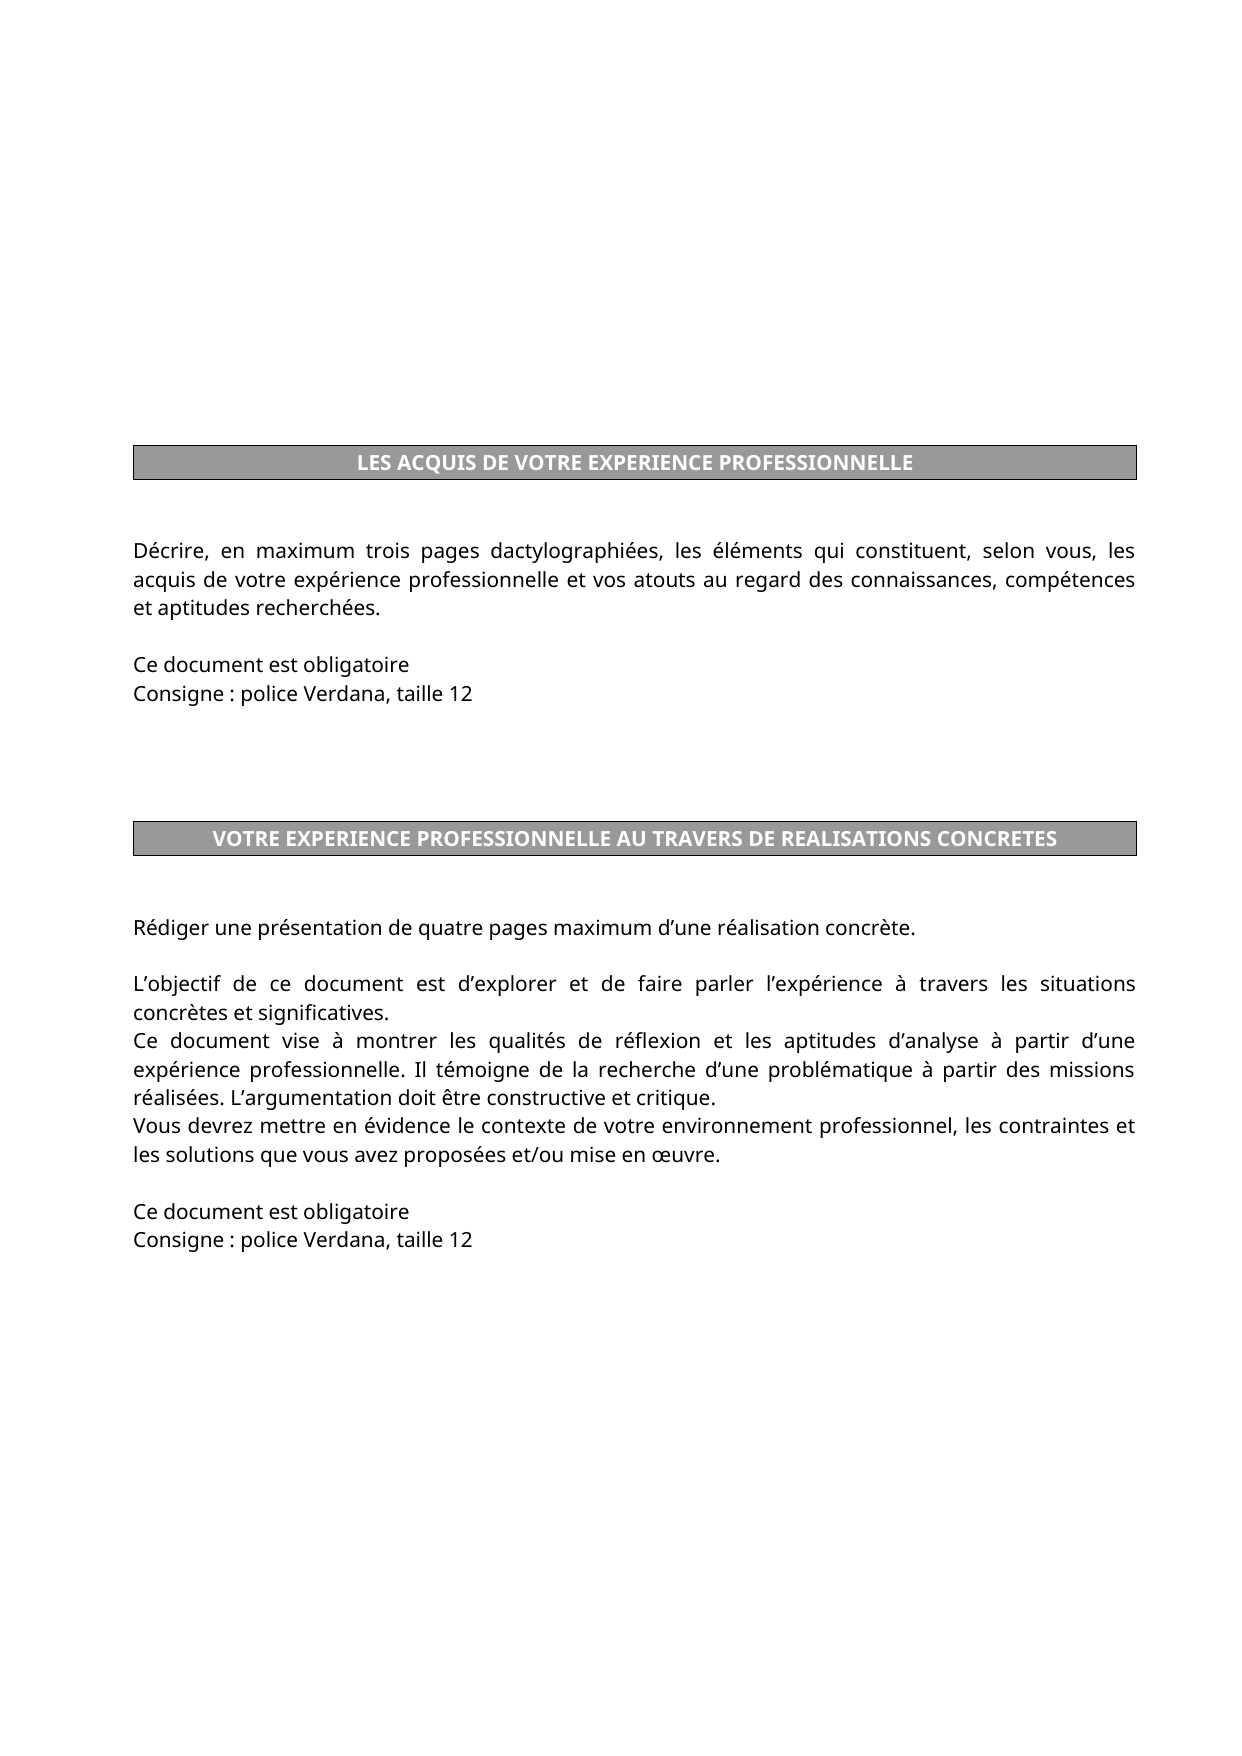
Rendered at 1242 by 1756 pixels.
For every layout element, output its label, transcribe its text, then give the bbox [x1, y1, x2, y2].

text Ce document vise à montrer les qualités de réflexion et les aptitudes d’analyse à partir d’une expérience professionnelle. Il témoigne de la recherche d’une problématique à partir des missions réalisées. L’argumentation doit être constructive et critique. [133, 1026, 1137, 1112]
text Ce document est obligatoire [133, 1197, 1137, 1225]
text Ce document est obligatoire [133, 650, 1137, 679]
text L’objectif de ce document est d’explorer et de faire parler l’expérience à travers les situations concrètes et significatives. [133, 969, 1137, 1026]
text Rédiger une présentation de quatre pages maximum d’une réalisation concrète. [133, 913, 1137, 941]
text Vous devrez mettre en évidence le contexte de votre environnement professionnel, les contraintes et les solutions que vous avez proposées et/ou mise en œuvre. [133, 1112, 1137, 1168]
text Consigne : police Verdana, taille 12 [133, 1225, 1137, 1254]
text Consigne : police Verdana, taille 12 [133, 679, 1137, 707]
subtitle LES ACQUIS DE VOTRE EXPERIENCE PROFESSIONNELLE [134, 446, 1136, 479]
subtitle VOTRE EXPERIENCE PROFESSIONNELLE AU TRAVERS DE REALISATIONS CONCRETES [134, 822, 1136, 855]
text Décrire, en maximum trois pages dactylographiées, les éléments qui constituent, selon vous, les acquis de votre expérience professionnelle et vos atouts au regard des connaissances, compétences et aptitudes recherchées. [133, 537, 1137, 622]
